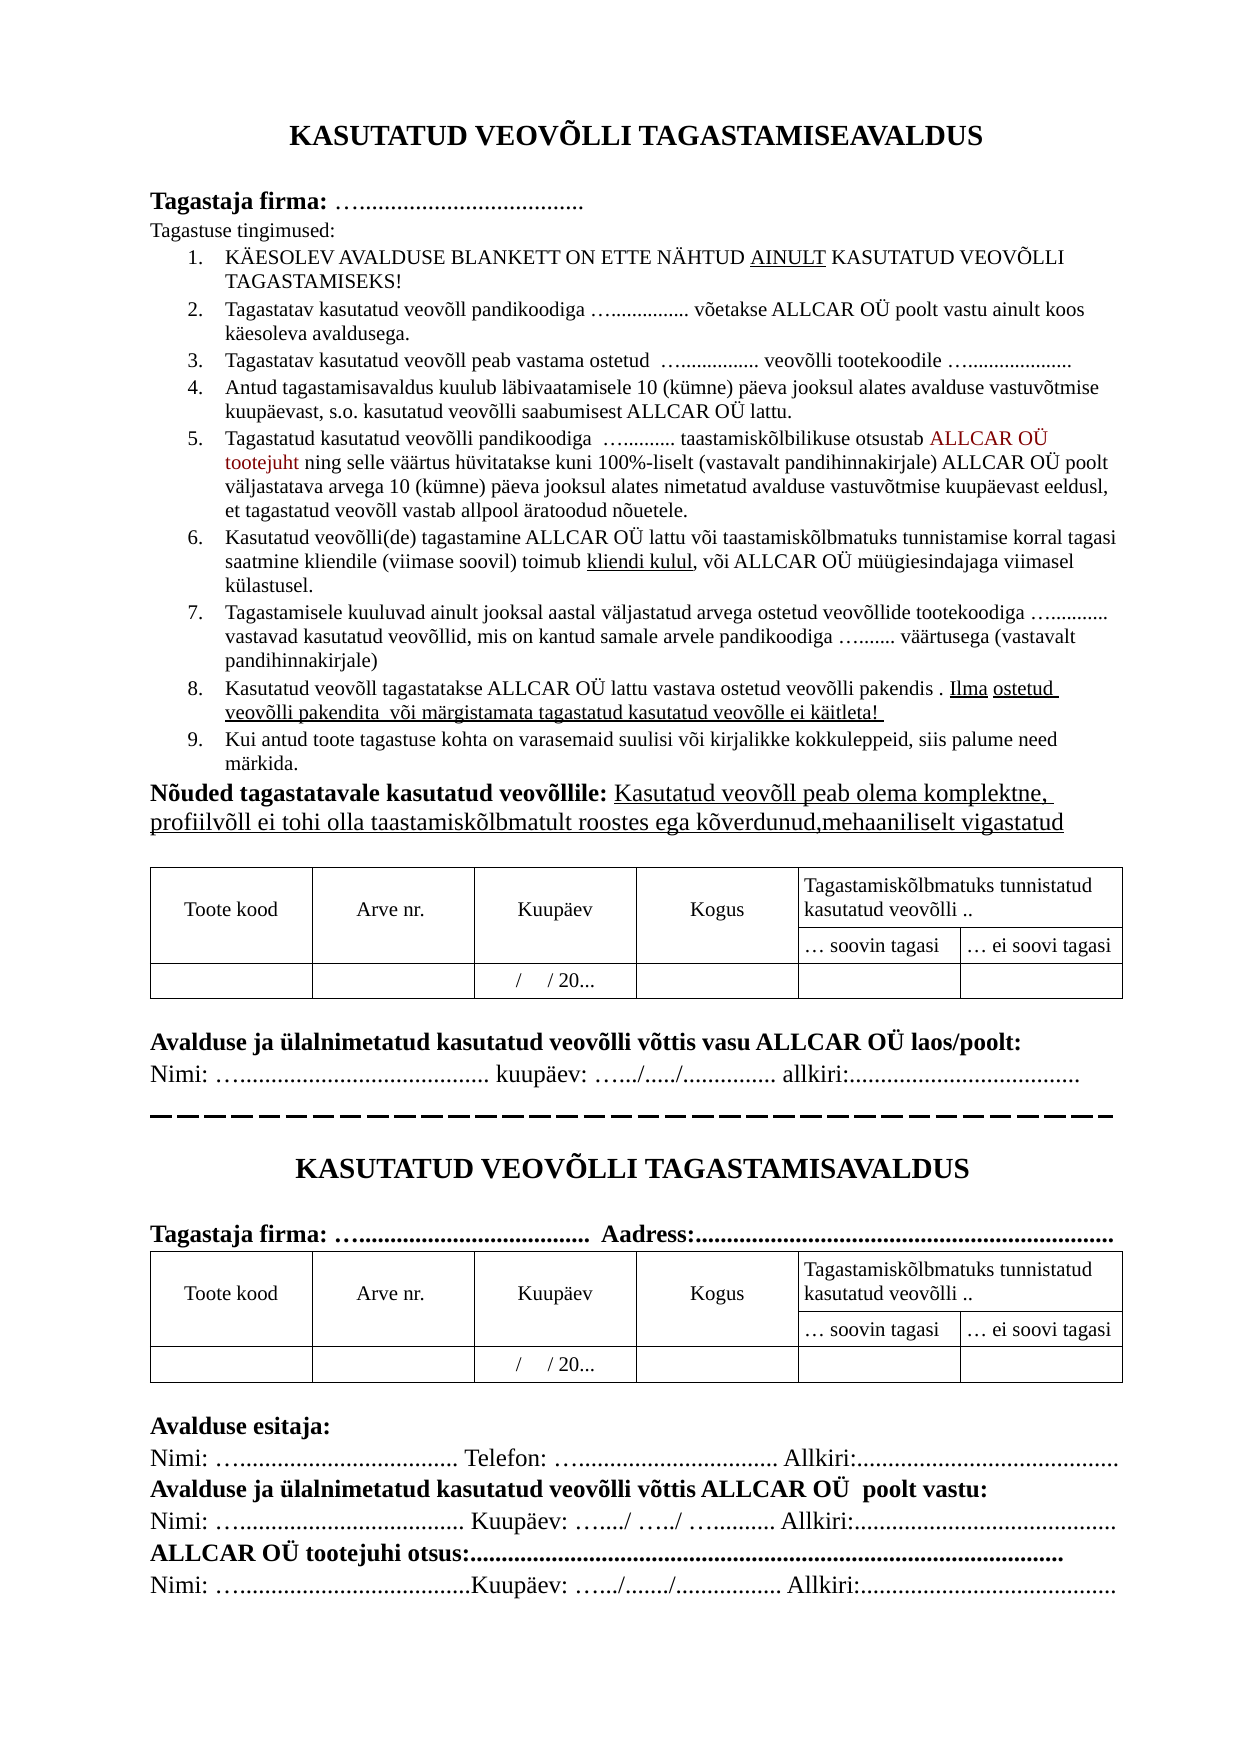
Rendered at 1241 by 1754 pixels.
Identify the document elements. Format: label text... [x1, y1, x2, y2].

text Nimi: …........................................ kuupäev: ….../...../............... allkiri:..................................... [150, 1059, 1122, 1087]
text Nimi: ….....................................Kuupäev: ….../......./................. Allkiri:......................................... [150, 1570, 1122, 1598]
list Kasutatud veovõll tagastatakse ALLCAR OÜ lattu vastava ostetud veovõlli pakendis . Ilma ostetud veovõlli pakendita või märgistamata tagastatud kasutatud veovõlle ei käitleta! [187, 676, 1122, 724]
table_header Arve nr. [313, 868, 474, 962]
text Tagastaja firma: …..................................... Aadress:................................................................... [150, 1219, 1122, 1248]
table_cell [637, 1347, 798, 1382]
table_cell [151, 964, 312, 998]
list Tagastamisele kuuluvad ainult jooksal aastal väljastatud arvega ostetud veovõllide tootekoodiga …........... vastavad kasutatud veovõllid, mis on kantud samale arvele pandikoodiga …....... väärtusega (vastavalt pandihinnakirjale) [187, 600, 1122, 672]
table_cell [637, 964, 798, 998]
table_cell [151, 1347, 312, 1382]
table_cell … soovin tagasi [799, 928, 960, 962]
table_cell … ei soovi tagasi [961, 928, 1122, 962]
table_cell … ei soovi tagasi [961, 1312, 1122, 1346]
list Käesolev avalduse blankett on ette nähtud ainult kasutatud veovõlli tagastamiseks! [187, 245, 1122, 293]
text ALLCAR OÜ tootejuhi otsus:............................................................................................... [150, 1538, 1122, 1567]
text Nõuded tagastatavale kasutatud veovõllile: Kasutatud veovõll peab olema komplektne, profiilvõll ei tohi olla taastamiskõlbmatult roostes ega kõverdunud,mehaaniliselt vigastatud [150, 778, 1122, 835]
table_cell [799, 964, 960, 998]
list Tagastatav kasutatud veovõll peab vastama ostetud …............... veovõlli tootekoodile ….................... [187, 348, 1122, 372]
table_cell [799, 1347, 960, 1382]
table_header Toote kood [151, 868, 312, 962]
text KASUTATUD VEOVÕLLI TAGASTAMISEAVALDUS [150, 118, 1122, 152]
table_header Tagastamiskõlbmatuks tunnistatud kasutatud veovõlli .. [799, 868, 1122, 927]
text KASUTATUD VEOVÕLLI TAGASTAMISAVALDUS [150, 1151, 1122, 1184]
text Avalduse ja ülalnimetatud kasutatud veovõlli võttis ALLCAR OÜ poolt vastu: [150, 1474, 1122, 1503]
table_cell [961, 1347, 1122, 1382]
list Kasutatud veovõlli(de) tagastamine ALLCAR OÜ lattu või taastamiskõlbmatuks tunnistamise korral tagasi saatmine kliendile (viimase soovil) toimub kliendi kulul, või ALLCAR OÜ müügiesindajaga viimasel külastusel. [187, 525, 1122, 597]
table_header Kogus [637, 868, 798, 962]
table_header Tagastamiskõlbmatuks tunnistatud kasutatud veovõlli .. [799, 1252, 1122, 1311]
table_cell … soovin tagasi [799, 1312, 960, 1346]
table_cell [961, 964, 1122, 998]
list Tagastatav kasutatud veovõll pandikoodiga …............... võetakse ALLCAR OÜ poolt vastu ainult koos käesoleva avaldusega. [187, 296, 1122, 344]
list Kui antud toote tagastuse kohta on varasemaid suulisi või kirjalikke kokkuleppeid, siis palume need märkida. [187, 727, 1122, 775]
text Avalduse ja ülalnimetatud kasutatud veovõlli võttis vasu ALLCAR OÜ laos/poolt: [150, 1027, 1122, 1056]
text Avalduse esitaja: [150, 1411, 1122, 1439]
list Antud tagastamisavaldus kuulub läbivaatamisele 10 (kümne) päeva jooksul alates avalduse vastuvõtmise kuupäevast, s.o. kasutatud veovõlli saabumisest ALLCAR OÜ lattu. [187, 375, 1122, 423]
table_header Kuupäev [475, 868, 636, 962]
table_header Kogus [637, 1252, 798, 1346]
table_cell [313, 964, 474, 998]
table_header Toote kood [151, 1252, 312, 1346]
text Nimi: ….................................... Kuupäev: …..../ …../ ….......... Allkiri:.......................................... [150, 1506, 1122, 1535]
table_cell / / 20... [475, 964, 636, 998]
text Tagastaja firma: ….................................... [150, 186, 1122, 215]
table_cell / / 20... [475, 1347, 636, 1382]
text Nimi: …................................... Telefon: …................................ Allkiri:.......................................... [150, 1443, 1122, 1471]
table_header Kuupäev [475, 1252, 636, 1346]
list Tagastatud kasutatud veovõlli pandikoodiga ….......... taastamiskõlbilikuse otsustab ALLCAR OÜ tootejuht ning selle väärtus hüvitatakse kuni 100%-liselt (vastavalt pandihinnakirjale) ALLCAR OÜ poolt väljastatava arvega 10 (kümne) päeva jooksul alates nimetatud avalduse vastuvõtmise kuupäevast eeldusl, et tagastatud veovõll vastab allpool äratoodud nõuetele. [187, 426, 1122, 522]
table_header Arve nr. [313, 1252, 474, 1346]
table_cell [313, 1347, 474, 1382]
text Tagastuse tingimused: [150, 218, 1122, 242]
